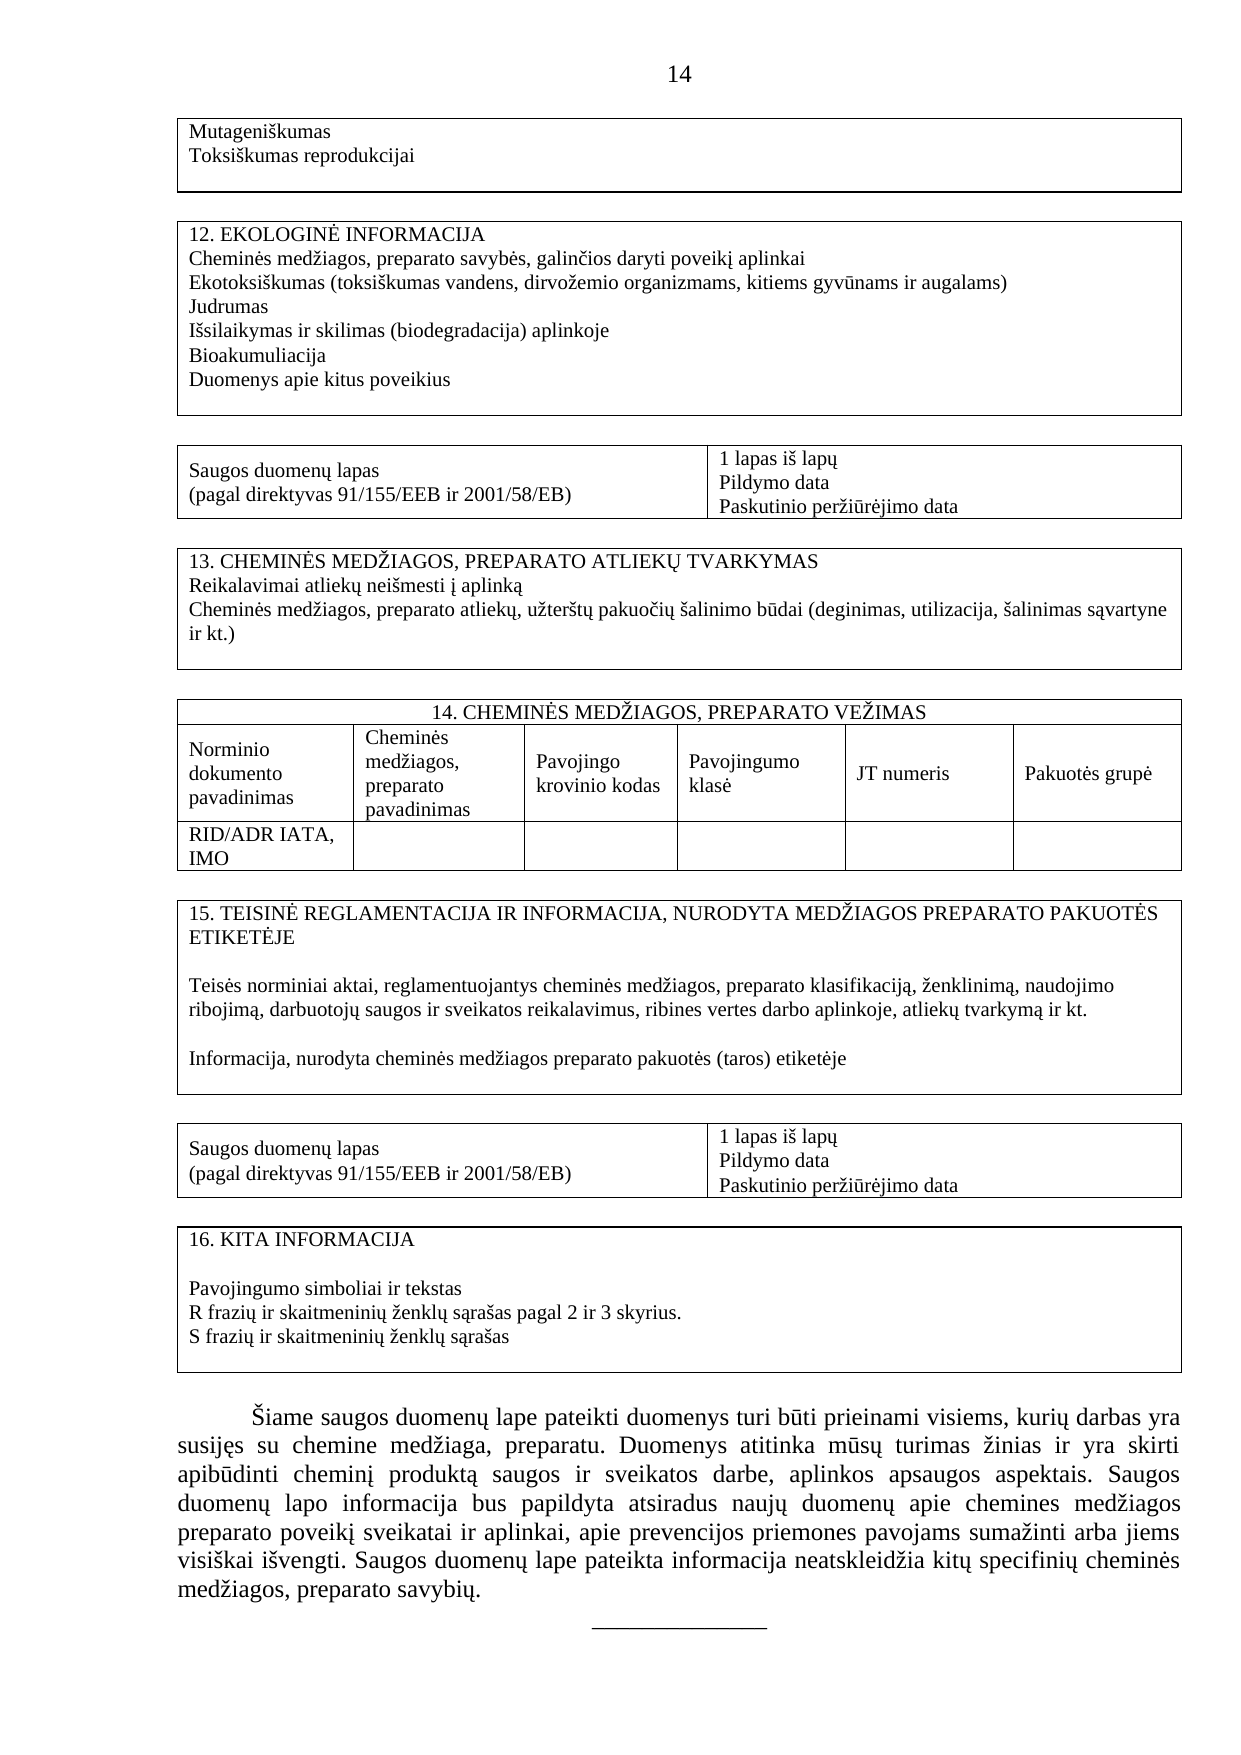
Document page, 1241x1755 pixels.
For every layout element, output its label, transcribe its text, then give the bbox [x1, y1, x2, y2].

table_header 1 lapas iš lapų pildymo data paskutinio peržiūrėjimo data [708, 446, 1181, 518]
table_cell [1014, 822, 1181, 870]
table_cell [678, 822, 845, 870]
table_header 15. TEISINĖ REGLAMENTACIJA ir informacija, NURODYTA medžiagos preparato pakuotės etiketėje Teisės norminiai aktai, reglamentuojantys cheminės medžiagos, preparato klasifikaciją, ženklinimą, naudojimo ribojimą, darbuotojų saugos ir sveikatos reikalavimus, ribines vertes darbo aplinkoje, atliekų tvarkymą ir kt. Informacija, nurodyta cheminės medžiagos preparato pakuotės (taros) etiketėje [178, 901, 1181, 1093]
table_header 13. CHEMINĖS MEDŽIAGOS, PREPARATO ATLIEKŲ TVARKYMAS Reikalavimai atliekų neišmesti į aplinką cheminės medžiagos, preparato atliekų, užterštų pakuočių šalinimo būdai (deginimas, utilizacija, šalinimas sąvartyne ir kt.) [178, 549, 1181, 669]
table_cell Pavojingo krovinio kodas [525, 725, 677, 821]
table_header Saugos duomenų lapas (pagal direktyvas 91/155/EEB ir 2001/58/EB) [178, 446, 707, 518]
table_cell [354, 822, 524, 870]
table_header Mutageniškumas Toksiškumas reprodukcijai [178, 119, 1181, 191]
table_header 14. CHEMINĖS MEDŽIAGOS, PREPARATO vežimAS [178, 700, 1181, 724]
table_cell RID/ADR IATA, IMO [178, 822, 353, 870]
text Šiame saugos duomenų lape pateikti duomenys turi būti prieinami visiems, kurių darbas yra susijęs su chemine medžiaga, preparatu. Duomenys atitinka mūsų turimas žinias ir yra skirti apibūdinti cheminį produktą saugos ir sveikatos darbe, aplinkos apsaugos aspektais. Saugos duomenų lapo informacija bus papildyta atsiradus naujų duomenų apie chemines medžiagos preparato poveikį sveikatai ir aplinkai, apie prevencijos priemones pavojams sumažinti arba jiems visiškai išvengti. Saugos duomenų lape pateikta informacija neatskleidžia kitų specifinių cheminės medžiagos, preparato savybių. [177, 1402, 1181, 1603]
table_cell Norminio dokumento pavadinimas [178, 725, 353, 821]
table_cell Pakuotės grupė [1014, 725, 1181, 821]
table_header 1 lapas iš lapų pildymo data paskutinio peržiūrėjimo data [708, 1124, 1181, 1197]
text ______________ [177, 1603, 1181, 1632]
table_header 12. EKOLOGINĖ INFORMACIJA cheminės medžiagos, preparato savybės, galinčios daryti poveikį aplinkai Ekotoksiškumas (toksiškumas vandens, dirvožemio organizmams, kitiems gyvūnams ir augalams) Judrumas Išsilaikymas ir skilimas (biodegradacija) aplinkoje Bioakumuliacija Duomenys apie kitus poveikius [178, 222, 1181, 415]
table_cell [846, 822, 1013, 870]
table_header Saugos duomenų lapas (pagal direktyvas 91/155/EEB ir 2001/58/EB) [178, 1124, 707, 1197]
table_cell [525, 822, 677, 870]
table_cell Pavojingumo klasė [678, 725, 845, 821]
table_header 16. KITA INFORMACIJA Pavojingumo simboliai ir tekstas R frazių ir skaitmeninių ženklų sąrašas pagal 2 ir 3 skyrius. S frazių ir skaitmeninių ženklų sąrašas [178, 1228, 1181, 1372]
table_cell JT numeris [846, 725, 1013, 821]
table_cell Cheminės medžiagos, preparato pavadinimas [354, 725, 524, 821]
